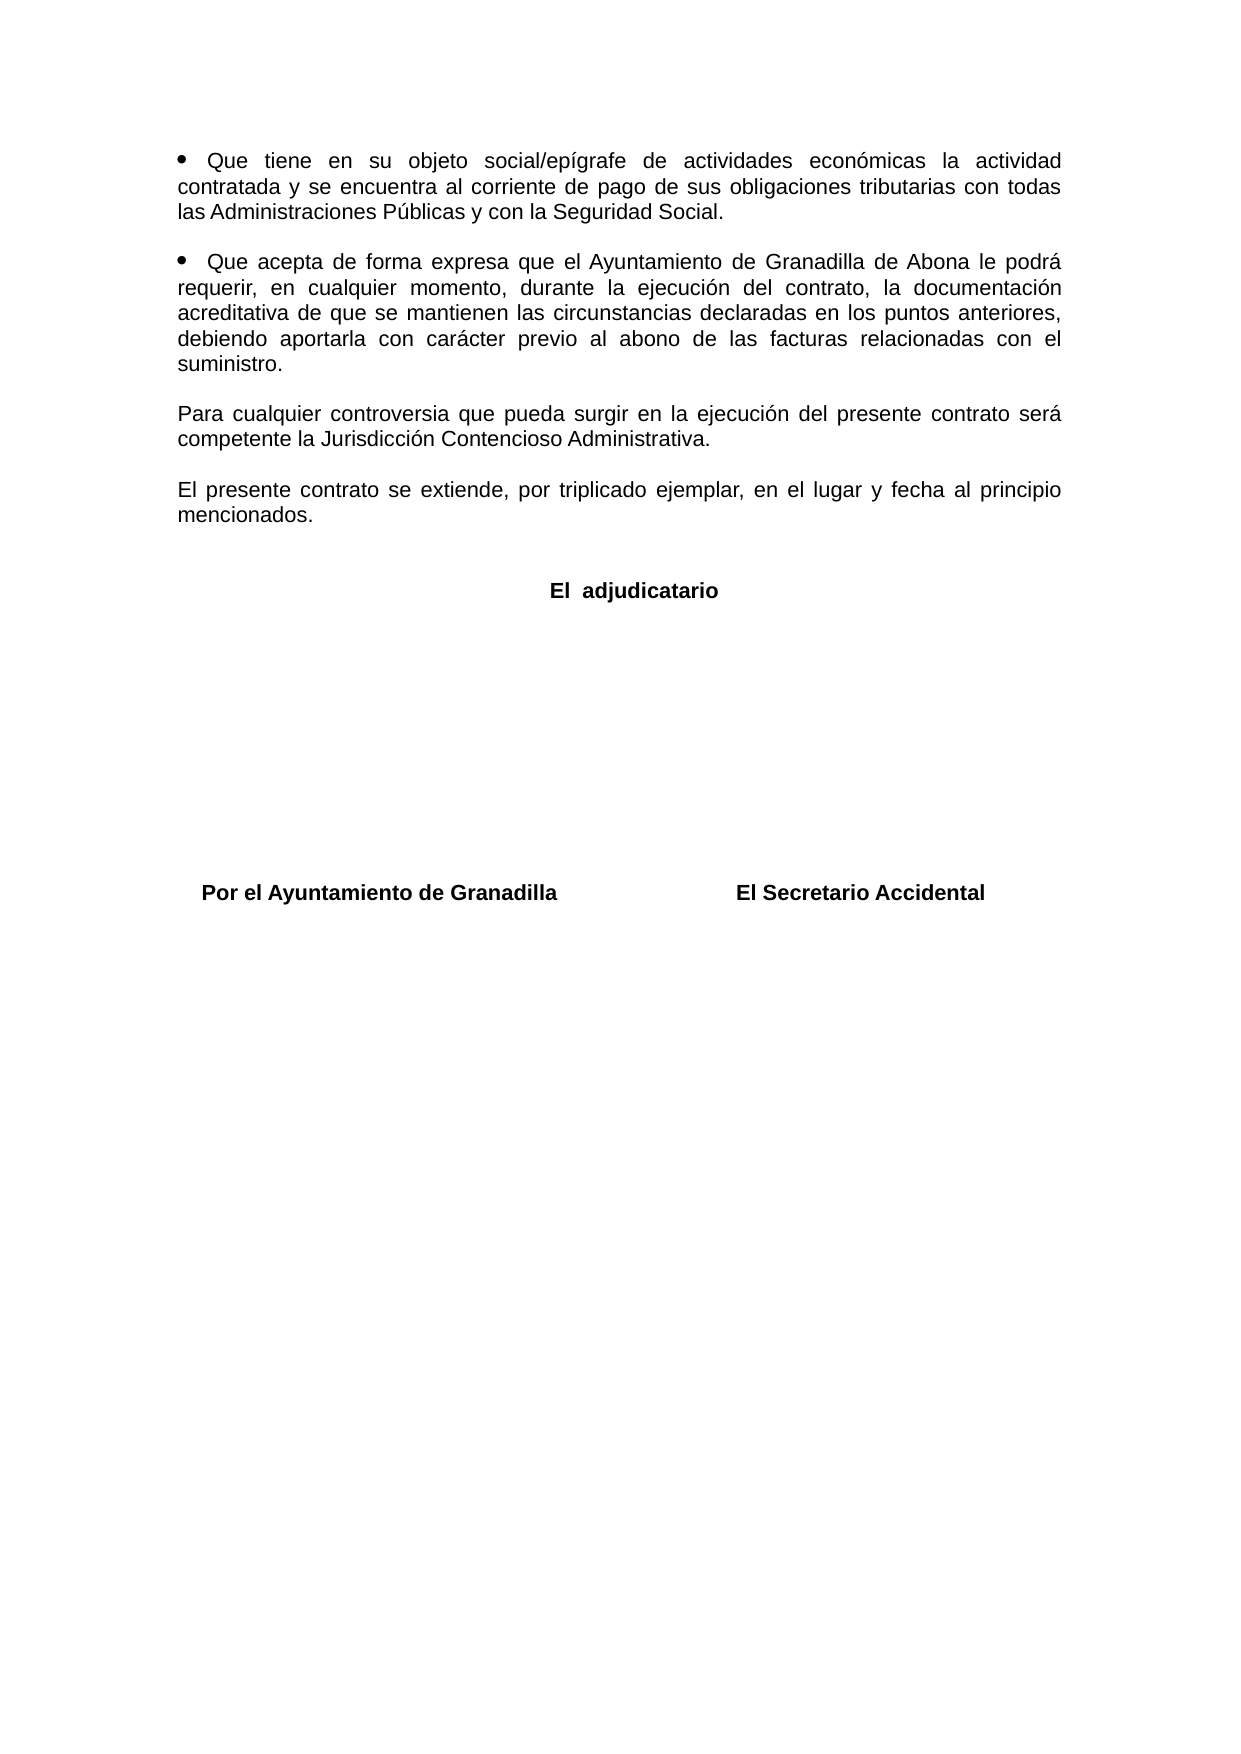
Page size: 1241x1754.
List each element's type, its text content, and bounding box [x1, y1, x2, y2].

list Que tiene en su objeto social/epígrafe de actividades económicas la actividad contratada y se encuentra al corriente de pago de sus obligaciones tributarias con todas las Administraciones Públicas y con la Seguridad Social. [177, 148, 1063, 224]
text El adjudicatario [177, 578, 1063, 603]
text Para cualquier controversia que pueda surgir en la ejecución del presente contrato será competente la Jurisdicción Contencioso Administrativa. [177, 401, 1063, 452]
list Que acepta de forma expresa que el Ayuntamiento de Granadilla de Abona le podrá requerir, en cualquier momento, durante la ejecución del contrato, la documentación acreditativa de que se mantienen las circunstancias declaradas en los puntos anteriores, debiendo aportarla con carácter previo al abono de las facturas relacionadas con el suministro. [177, 249, 1063, 376]
text Por el Ayuntamiento de Granadilla El Secretario Accidental [177, 880, 1063, 905]
subtitle El presente contrato se extiende, por triplicado ejemplar, en el lugar y fecha al principio mencionados. [177, 477, 1063, 527]
